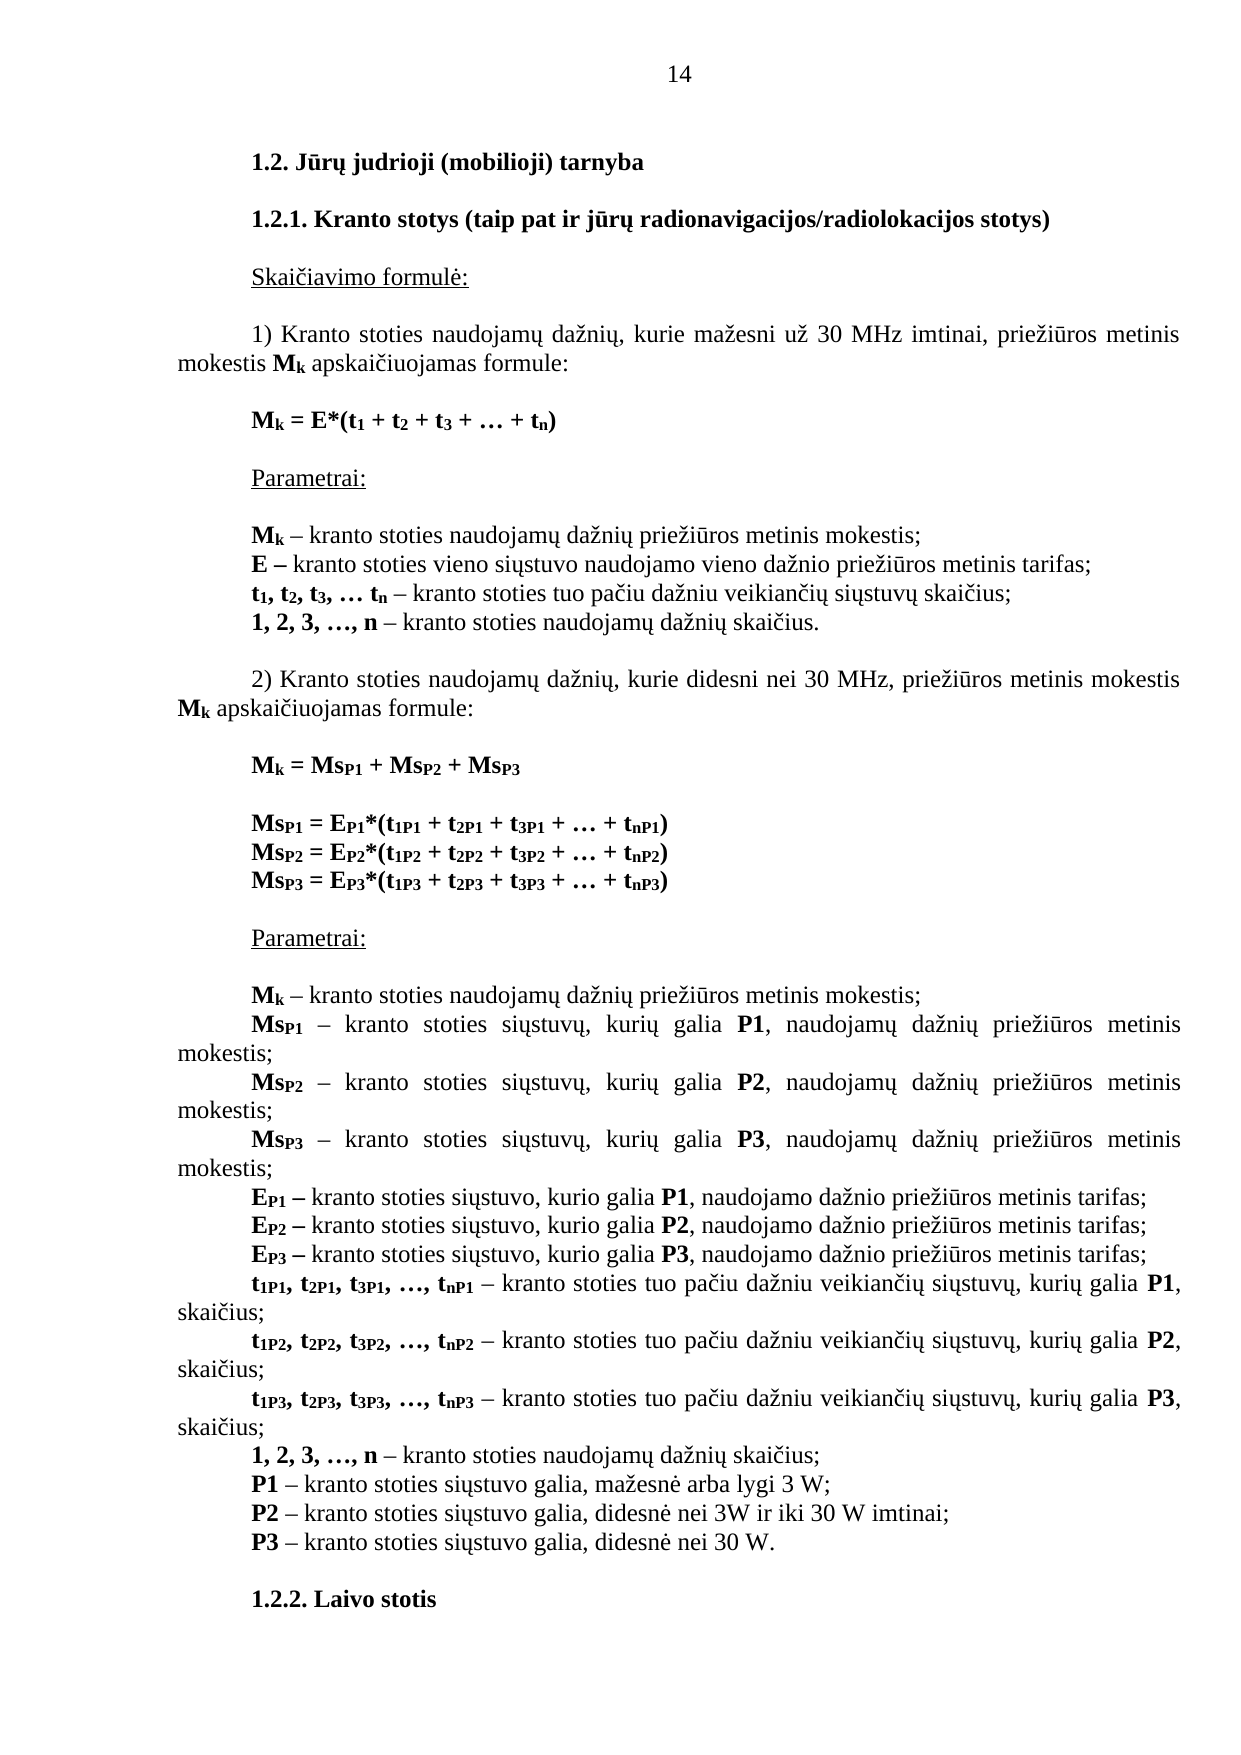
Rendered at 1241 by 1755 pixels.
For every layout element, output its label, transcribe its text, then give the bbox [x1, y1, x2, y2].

text 1) Kranto stoties naudojamų dažnių, kurie mažesni už 30 MHz imtinai, priežiūros metinis mokestis Mk apskaičiuojamas formule: [177, 319, 1181, 377]
text MsP2 = EP2*(t1P2 + t2P2 + t3P2 + … + tnP2) [177, 837, 1181, 866]
text 1.2. Jūrų judrioji (mobilioji) tarnyba [177, 147, 1181, 176]
text EP3 – kranto stoties siųstuvo, kurio galia P3, naudojamo dažnio priežiūros metinis tarifas; [177, 1239, 1181, 1268]
text P3 – kranto stoties siųstuvo galia, didesnė nei 30 W. [177, 1527, 1181, 1556]
text 1.2.1. Kranto stotys (taip pat ir jūrų radionavigacijos/radiolokacijos stotys) [177, 204, 1181, 233]
text Mk = E*(t1 + t2 + t3 + … + tn) [177, 406, 1181, 434]
text 1, 2, 3, …, n – kranto stoties naudojamų dažnių skaičius. [177, 607, 1181, 636]
text Parametrai: [177, 923, 1181, 952]
text t1P1, t2P1, t3P1, …, tnP1 – kranto stoties tuo pačiu dažniu veikiančių siųstuvų, kurių galia P1, skaičius; [177, 1268, 1181, 1326]
text Skaičiavimo formulė: [177, 262, 1181, 291]
text E – kranto stoties vieno siųstuvo naudojamo vieno dažnio priežiūros metinis tarifas; [177, 549, 1181, 578]
text Mk – kranto stoties naudojamų dažnių priežiūros metinis mokestis; [177, 521, 1181, 549]
text t1, t2, t3, … tn – kranto stoties tuo pačiu dažniu veikiančių siųstuvų skaičius; [177, 578, 1181, 607]
text Parametrai: [177, 463, 1181, 492]
text MsP2 – kranto stoties siųstuvų, kurių galia P2, naudojamų dažnių priežiūros metinis mokestis; [177, 1067, 1181, 1124]
text 2) Kranto stoties naudojamų dažnių, kurie didesni nei 30 MHz, priežiūros metinis mokestis Mk apskaičiuojamas formule: [177, 664, 1181, 722]
text P2 – kranto stoties siųstuvo galia, didesnė nei 3W ir iki 30 W imtinai; [177, 1498, 1181, 1527]
text P1 – kranto stoties siųstuvo galia, mažesnė arba lygi 3 W; [177, 1469, 1181, 1498]
text MsP3 – kranto stoties siųstuvų, kurių galia P3, naudojamų dažnių priežiūros metinis mokestis; [177, 1124, 1181, 1182]
text 1.2.2. Laivo stotis [177, 1584, 1181, 1613]
text Mk – kranto stoties naudojamų dažnių priežiūros metinis mokestis; [177, 981, 1181, 1009]
text t1P3, t2P3, t3P3, …, tnP3 – kranto stoties tuo pačiu dažniu veikiančių siųstuvų, kurių galia P3, skaičius; [177, 1383, 1181, 1441]
text t1P2, t2P2, t3P2, …, tnP2 – kranto stoties tuo pačiu dažniu veikiančių siųstuvų, kurių galia P2, skaičius; [177, 1326, 1181, 1383]
text MsP1 = EP1*(t1P1 + t2P1 + t3P1 + … + tnP1) [177, 808, 1181, 837]
text MsP1 – kranto stoties siųstuvų, kurių galia P1, naudojamų dažnių priežiūros metinis mokestis; [177, 1009, 1181, 1067]
text 1, 2, 3, …, n – kranto stoties naudojamų dažnių skaičius; [177, 1441, 1181, 1469]
text EP1 – kranto stoties siųstuvo, kurio galia P1, naudojamo dažnio priežiūros metinis tarifas; [177, 1182, 1181, 1211]
text EP2 – kranto stoties siųstuvo, kurio galia P2, naudojamo dažnio priežiūros metinis tarifas; [177, 1211, 1181, 1239]
text MsP3 = EP3*(t1P3 + t2P3 + t3P3 + … + tnP3) [177, 866, 1181, 894]
text Mk = MsP1 + MsP2 + MsP3 [177, 751, 1181, 779]
